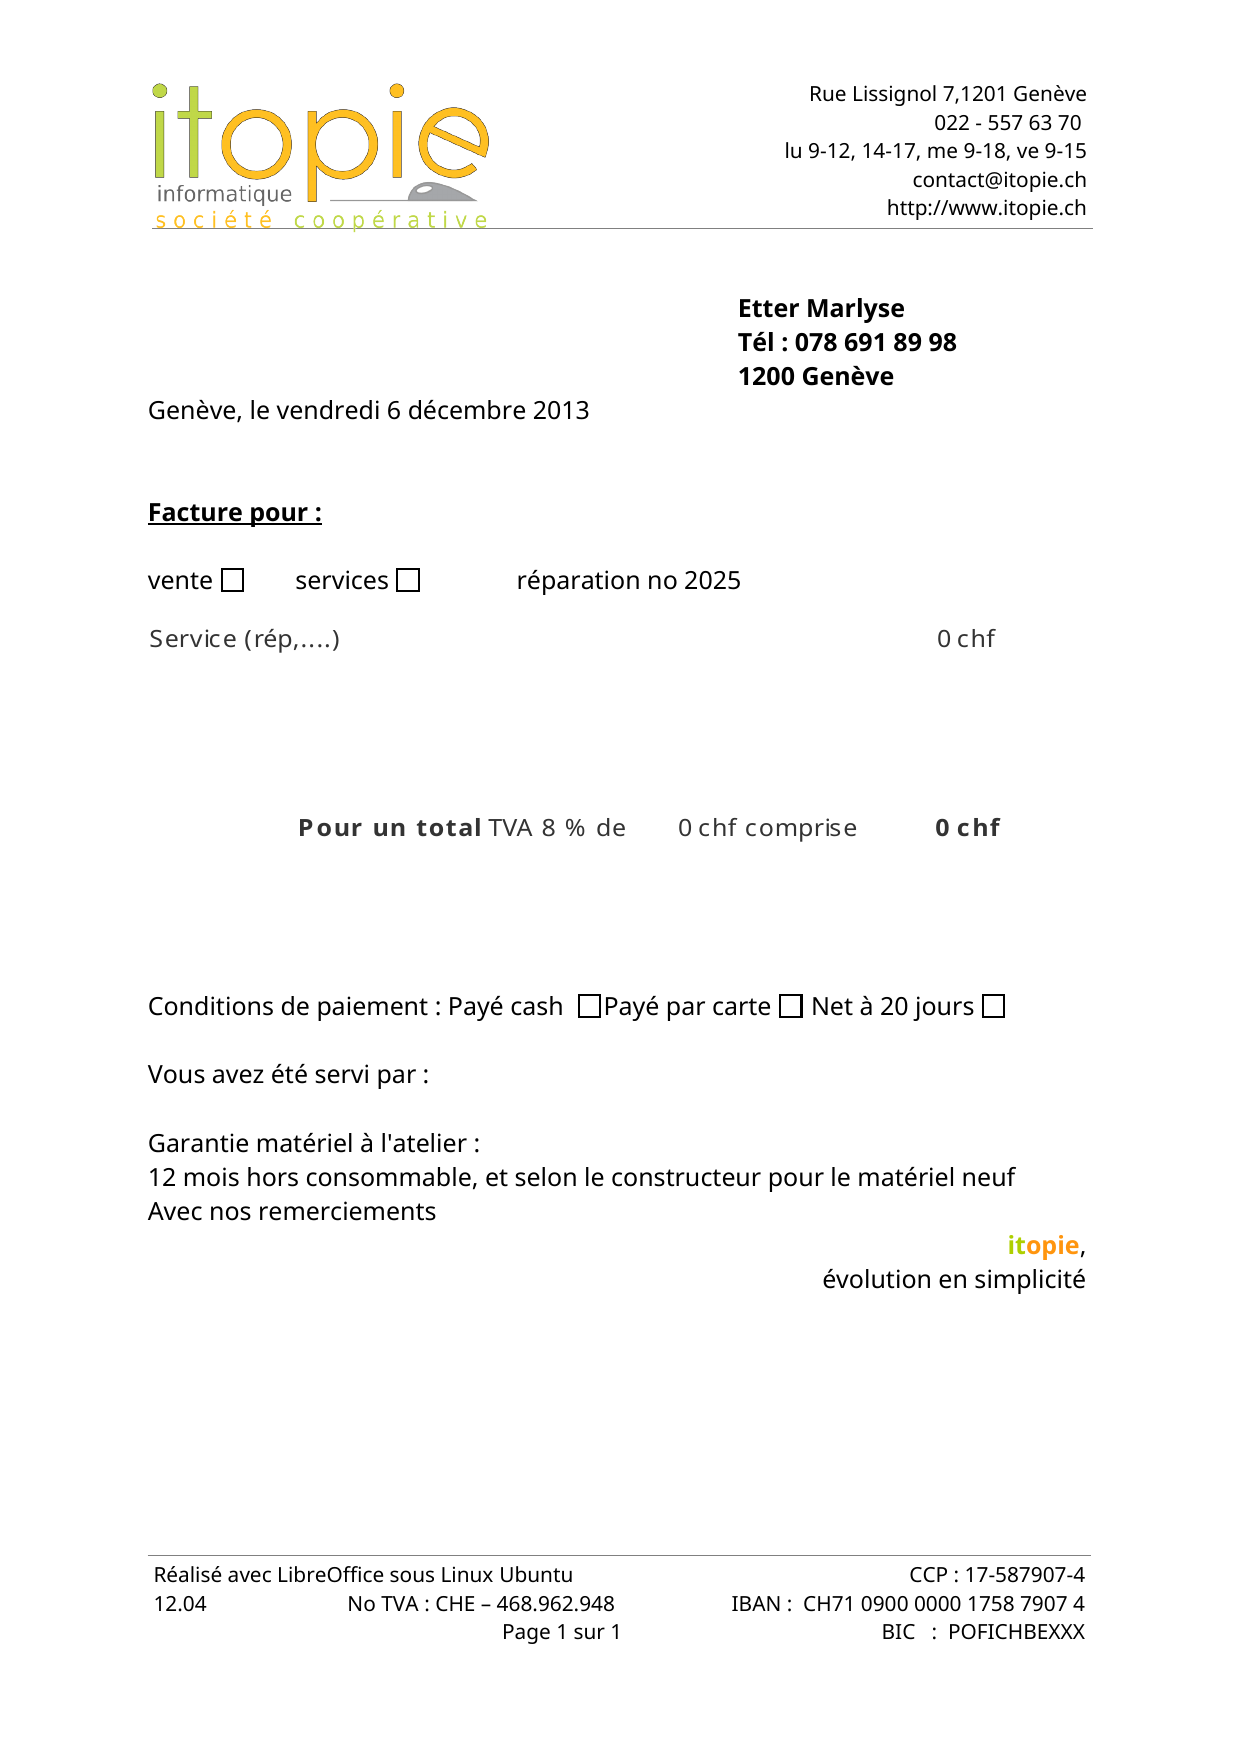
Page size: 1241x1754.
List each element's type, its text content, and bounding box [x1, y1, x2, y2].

text évolution en simplicité [148, 1262, 1093, 1296]
text Vous avez été servi par : [148, 1057, 1093, 1091]
text 1200 Genève [148, 358, 1093, 392]
text Facture pour : [148, 495, 1093, 529]
text itopie, [148, 1227, 1093, 1262]
text Tél : 078 691 89 98 [148, 324, 1093, 358]
text Garantie matériel à l'atelier : [148, 1125, 1093, 1159]
text 12 mois hors consommable, et selon le constructeur pour le matériel neuf [148, 1159, 1093, 1193]
picture [138, 72, 500, 244]
text Etter Marlyse [148, 290, 1093, 324]
text Avec nos remerciements [148, 1193, 1093, 1227]
text vente services réparation no 2025 [148, 563, 1093, 597]
text Genève, le vendredi 6 décembre 2013 [148, 392, 1093, 427]
text Conditions de paiement : Payé cash Payé par carte Net à 20 jours [148, 989, 1093, 1023]
